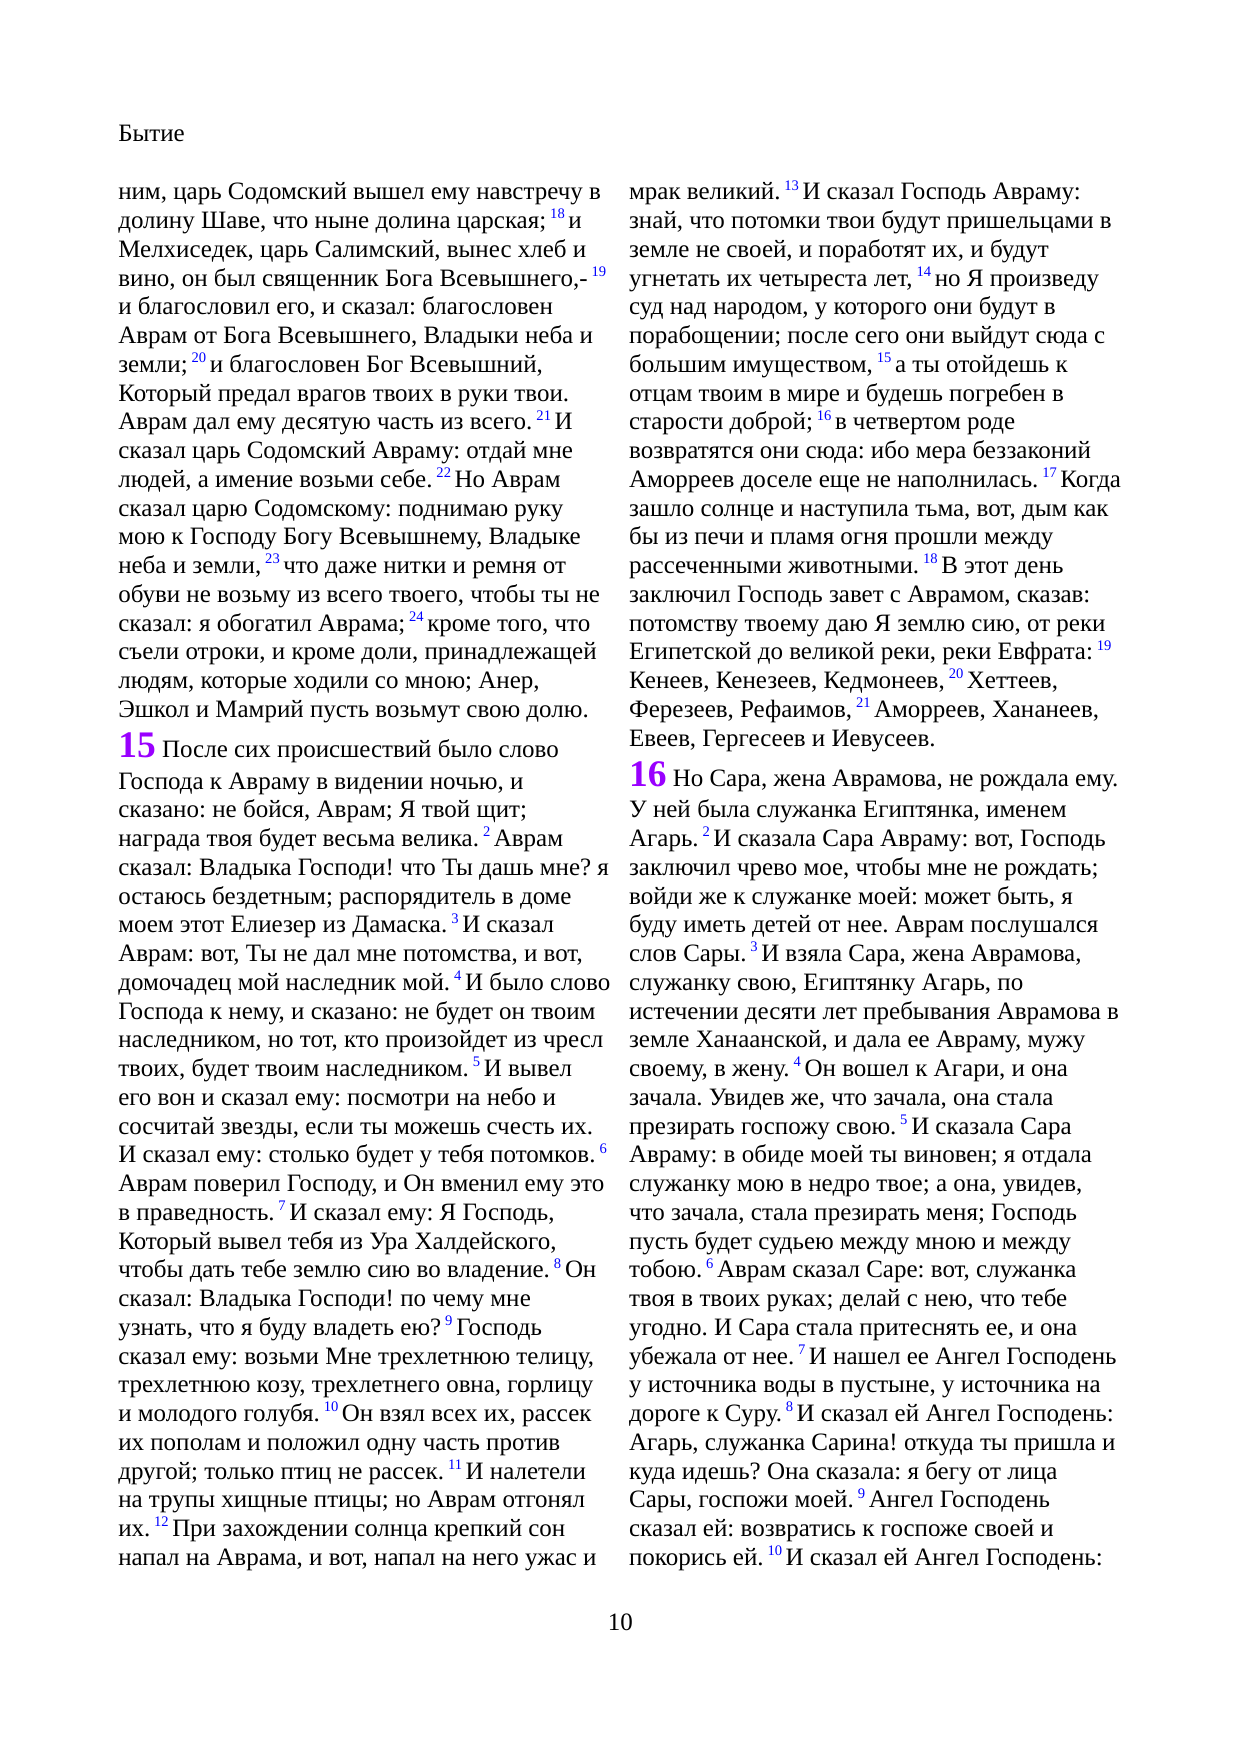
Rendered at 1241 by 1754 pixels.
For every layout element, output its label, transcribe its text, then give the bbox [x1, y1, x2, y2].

text ним, царь Содомский вышел ему навстречу в долину Шаве, что ныне долина царская; 18 и Мелхиседек, царь Салимский, вынес хлеб и вино, он был священник Бога Всевышнего,- 19 и благословил его, и сказал: благословен Аврам от Бога Всевышнего, Владыки неба и земли; 20 и благословен Бог Всевышний, Который предал врагов твоих в руки твои. Аврам дал ему десятую часть из всего. 21 И сказал царь Содомский Авраму: отдай мне людей, а имение возьми себе. 22 Но Аврам сказал царю Содомскому: поднимаю руку мою к Господу Богу Всевышнему, Владыке неба и земли, 23 что даже нитки и ремня от обуви не возьму из всего твоего, чтобы ты не сказал: я обогатил Аврама; 24 кроме того, что съели отроки, и кроме доли, принадлежащей людям, которые ходили со мною; Анер, Эшкол и Мамрий пусть возьмут свою долю. [118, 176, 611, 723]
text 16 Но Сара, жена Аврамова, не рождала ему. У ней была служанка Египтянка, именем Агарь. 2 И сказала Сара Авраму: вот, Господь заключил чрево мое, чтобы мне не рождать; войди же к служанке моей: может быть, я буду иметь детей от нее. Аврам послушался слов Сары. 3 И взяла Сара, жена Аврамова, служанку свою, Египтянку Агарь, по истечении десяти лет пребывания Аврамова в земле Ханаанской, и дала ее Авраму, мужу своему, в жену. 4 Он вошел к Агари, и она зачала. Увидев же, что зачала, она стала презирать госпожу свою. 5 И сказала Сара Авраму: в обиде моей ты виновен; я отдала служанку мою в недро твое; а она, увидев, что зачала, стала презирать меня; Господь пусть будет судьею между мною и между тобою. 6 Аврам сказал Саре: вот, служанка твоя в твоих руках; делай с нею, что тебе угодно. И Сара стала притеснять ее, и она убежала от нее. 7 И нашел ее Ангел Господень у источника воды в пустыне, у источника на дороге к Суру. 8 И сказал ей Ангел Господень: Агарь, служанка Сарина! откуда ты пришла и куда идешь? Она сказала: я бегу от лица Сары, госпожи моей. 9 Ангел Господень сказал ей: возвратись к госпоже своей и покорись ей. 10 И сказал ей Ангел Господень: [629, 751, 1122, 1571]
text мрак великий. 13 И сказал Господь Авраму: знай, что потомки твои будут пришельцами в земле не своей, и поработят их, и будут угнетать их четыреста лет, 14 но Я произведу суд над народом, у которого они будут в порабощении; после сего они выйдут сюда с большим имуществом, 15 а ты отойдешь к отцам твоим в мире и будешь погребен в старости доброй; 16 в четвертом роде возвратятся они сюда: ибо мера беззаконий Аморреев доселе еще не наполнилась. 17 Когда зашло солнце и наступила тьма, вот, дым как бы из печи и пламя огня прошли между рассеченными животными. 18 В этот день заключил Господь завет с Аврамом, сказав: потомству твоему даю Я землю сию, от реки Египетской до великой реки, реки Евфрата: 19 Кенеев, Кенезеев, Кедмонеев, 20 Хеттеев, Ферезеев, Рефаимов, 21 Аморреев, Хананеев, Евеев, Гергесеев и Иевусеев. [629, 176, 1122, 751]
text 15 После сих происшествий было слово Господа к Авраму в видении ночью, и сказано: не бойся, Аврам; Я твой щит; награда твоя будет весьма велика. 2 Аврам сказал: Владыка Господи! что Ты дашь мне? я остаюсь бездетным; распорядитель в доме моем этот Елиезер из Дамаска. 3 И сказал Аврам: вот, Ты не дал мне потомства, и вот, домочадец мой наследник мой. 4 И было слово Господа к нему, и сказано: не будет он твоим наследником, но тот, кто произойдет из чресл твоих, будет твоим наследником. 5 И вывел его вон и сказал ему: посмотри на небо и сосчитай звезды, если ты можешь счесть их. И сказал ему: столько будет у тебя потомков. 6 Аврам поверил Господу, и Он вменил ему это в праведность. 7 И сказал ему: Я Господь, Который вывел тебя из Ура Халдейского, чтобы дать тебе землю сию во владение. 8 Он сказал: Владыка Господи! по чему мне узнать, что я буду владеть ею? 9 Господь сказал ему: возьми Мне трехлетнюю телицу, трехлетнюю козу, трехлетнего овна, горлицу и молодого голубя. 10 Он взял всех их, рассек их пополам и положил одну часть против другой; только птиц не рассек. 11 И налетели на трупы хищные птицы; но Аврам отгонял их. 12 При захождении солнца крепкий сон напал на Аврама, и вот, напал на него ужас и [118, 723, 611, 1571]
